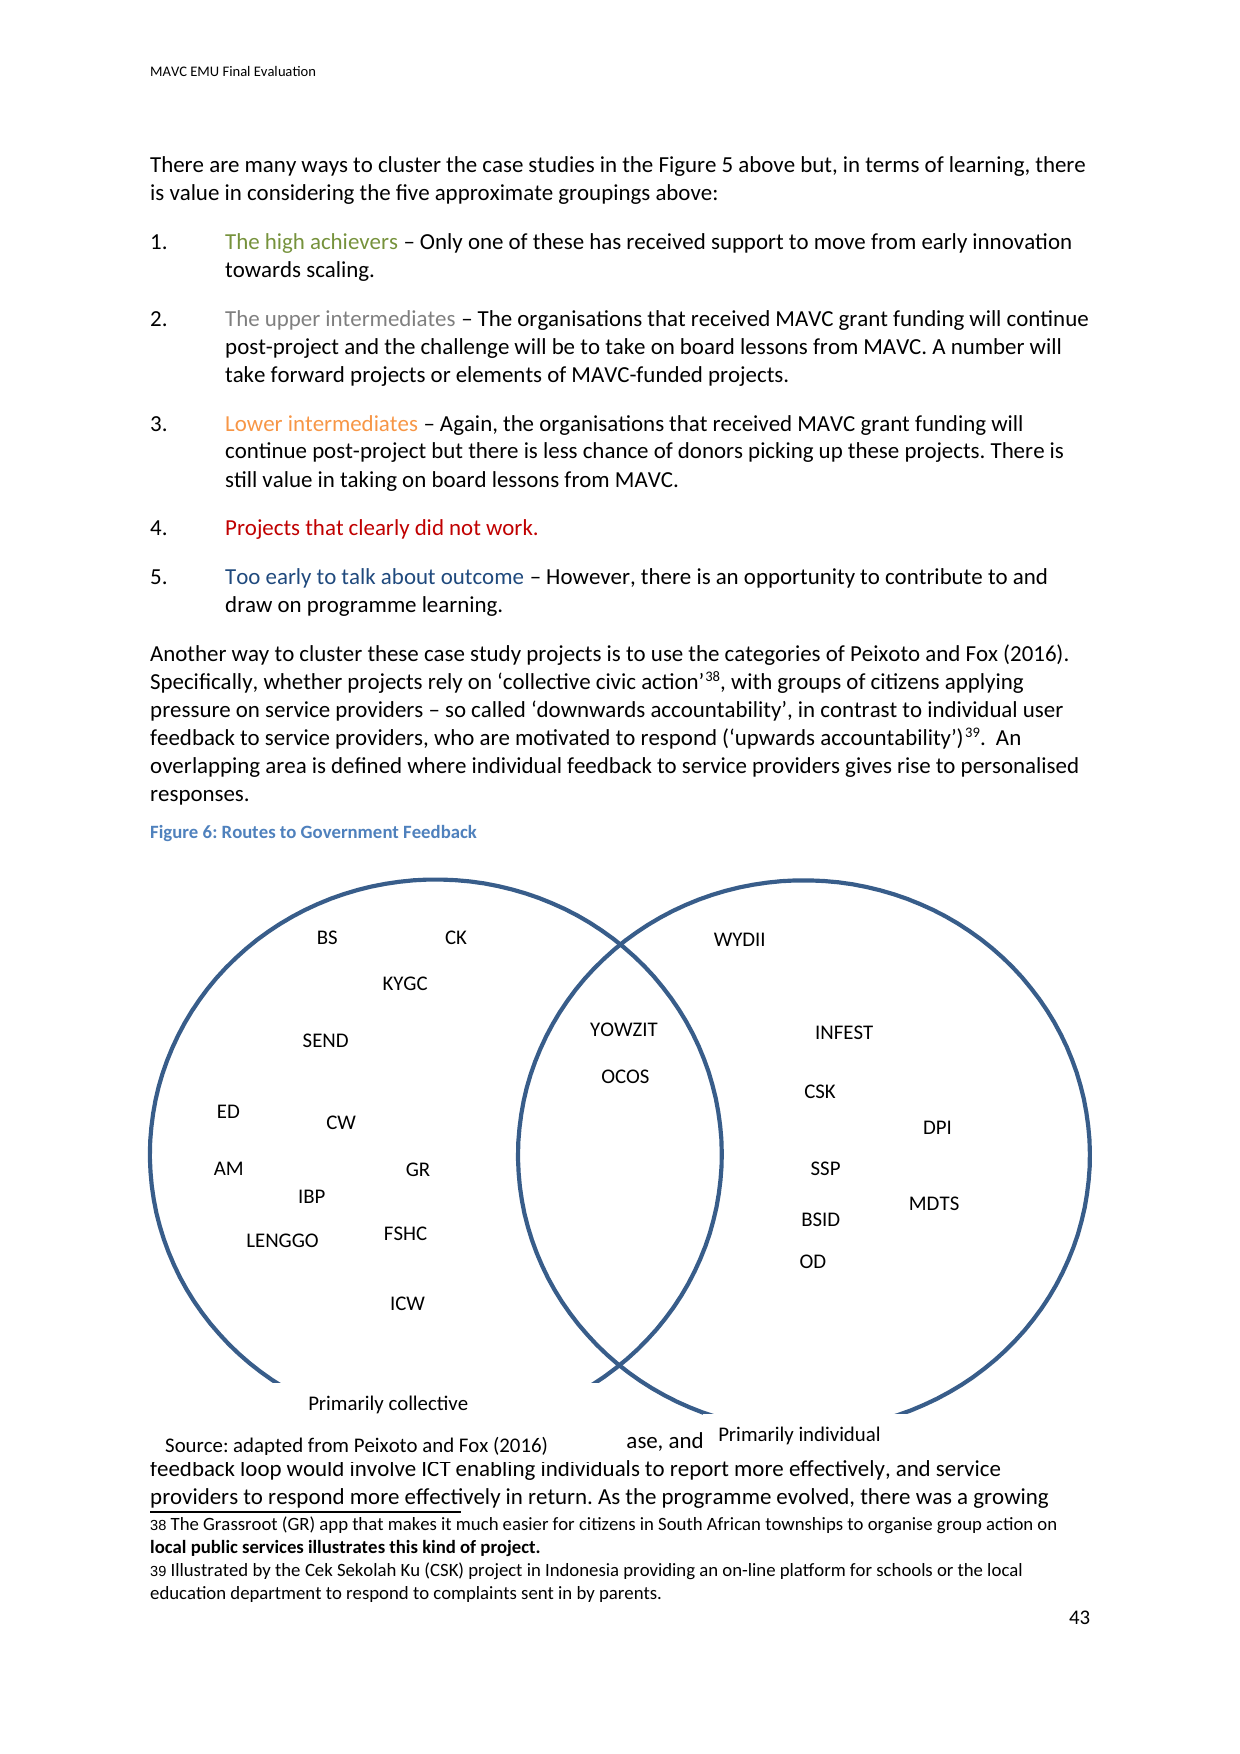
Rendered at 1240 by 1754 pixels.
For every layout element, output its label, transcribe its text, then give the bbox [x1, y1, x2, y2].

text The underlying assumption in the MAVC Business Case, and original ToC, was that closing the feedback loop would involve ICT enabling individuals to report more effectively, and service providers to respond more effectively in return. As the programme evolved, there was a growing realisation that the reality was more complex, and IDS pushed for a revision of the ToC (see REL review). [150, 1426, 1090, 1510]
text Source: adapted from Peixoto and Fox (2016) [165, 1432, 611, 1455]
text 5. Too early to talk about outcome – However, there is an opportunity to contribute to and draw on programme learning. [150, 562, 1090, 618]
text GR [406, 1156, 433, 1181]
text WYDII [713, 926, 769, 951]
text FSHC [384, 1221, 457, 1246]
text CK [445, 924, 472, 949]
text Illustrated by the Cek Sekolah Ku (CSK) project in Indonesia providing an on-line platform for schools or the local education department to respond to complaints sent in by parents. [150, 1558, 1090, 1604]
text OCOS [601, 1063, 652, 1088]
text MDTS [909, 1190, 974, 1215]
text Figure 6: Routes to Government Feedback [150, 820, 722, 843]
text KYGC [382, 970, 430, 995]
text Primarily collective [165, 1390, 611, 1416]
text 2. The upper intermediates – The organisations that received MAVC grant funding will continue post-project and the challenge will be to take on board lessons from MAVC. A number will take forward projects or elements of MAVC-funded projects. [150, 304, 1090, 388]
text There are many ways to cluster the case studies in the Figure 5 above but, in terms of learning, there is value in considering the five approximate groupings above: [150, 150, 1090, 206]
text 3. Lower intermediates – Again, the organisations that received MAVC grant funding will continue post-project but there is less chance of donors picking up these projects. There is still value in taking on board lessons from MAVC. [150, 409, 1090, 493]
text YOWZIT [590, 1016, 665, 1042]
text BSID [801, 1206, 866, 1232]
text BS [317, 924, 344, 949]
text ICW [390, 1290, 433, 1315]
text 1. The high achievers – Only one of these has received support to move from early innovation towards scaling. [150, 227, 1090, 283]
text SEND [302, 1027, 391, 1053]
text CW [326, 1109, 369, 1134]
text AM [213, 1156, 257, 1181]
text The Grassroot (GR) app that makes it much easier for citizens in South African townships to organise group action on local public services illustrates this kind of project. [150, 1512, 1090, 1558]
text ED [217, 1098, 268, 1124]
text SSP [810, 1155, 876, 1181]
text OD [799, 1248, 865, 1273]
text Another way to cluster these case study projects is to use the categories of Peixoto and Fox (2016). Specifically, whether projects rely on ‘collective civic action’, with groups of citizens applying pressure on service providers – so called ‘downwards accountability’, in contrast to individual user feedback to service providers, who are motivated to respond (‘upwards accountability’). An overlapping area is defined where individual feedback to service providers gives rise to personalised responses. [150, 639, 1090, 807]
text 4. Projects that clearly did not work. [150, 513, 1090, 542]
text LENGGO [246, 1227, 340, 1252]
text DPI [923, 1114, 988, 1139]
text CSK [804, 1078, 869, 1104]
text IBP [298, 1183, 341, 1209]
text INFEST [815, 1019, 880, 1045]
text Primarily individual [718, 1421, 1010, 1447]
